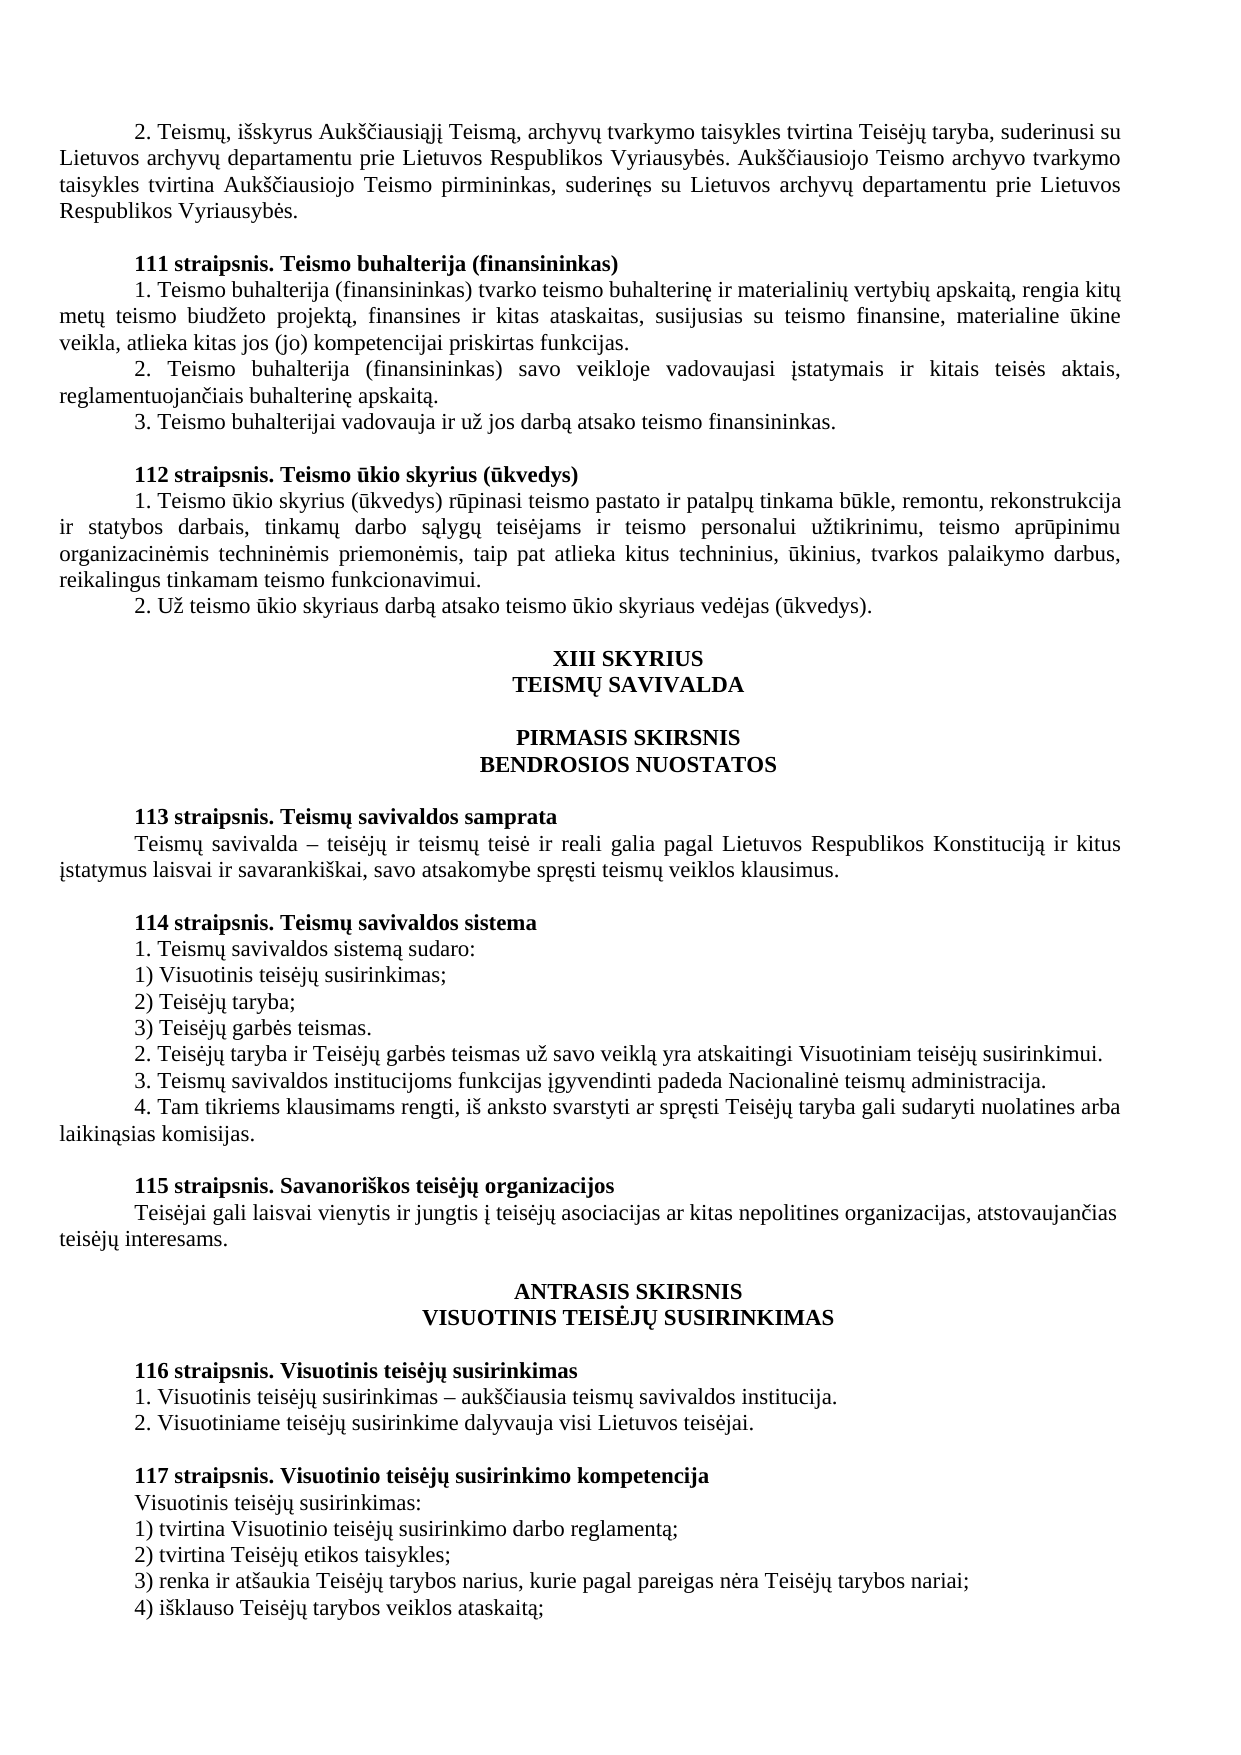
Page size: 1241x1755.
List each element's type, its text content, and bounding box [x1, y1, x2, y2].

text 112 straipsnis. Teismo ūkio skyrius (ūkvedys) [59, 461, 1122, 487]
text 3. Teismų savivaldos institucijoms funkcijas įgyvendinti padeda Nacionalinė teismų administracija. [59, 1067, 1122, 1093]
text 1. Teismo buhalterija (finansininkas) tvarko teismo buhalterinę ir materialinių vertybių apskaitą, rengia kitų metų teismo biudžeto projektą, finansines ir kitas ataskaitas, susijusias su teismo finansine, materialine ūkine veikla, atlieka kitas jos (jo) kompetencijai priskirtas funkcijas. [59, 276, 1122, 355]
text 1. Teismų savivaldos sistemą sudaro: [59, 935, 1122, 961]
text TEISMŲ SAVIVALDA [59, 672, 1122, 698]
text 114 straipsnis. Teismų savivaldos sistema [59, 909, 1122, 935]
text 2. Teismų, išskyrus Aukščiausiąjį Teismą, archyvų tvarkymo taisykles tvirtina Teisėjų taryba, suderinusi su Lietuvos archyvų departamentu prie Lietuvos Respublikos Vyriausybės. Aukščiausiojo Teismo archyvo tvarkymo taisykles tvirtina Aukščiausiojo Teismo pirmininkas, suderinęs su Lietuvos archyvų departamentu prie Lietuvos Respublikos Vyriausybės. [59, 118, 1122, 223]
text 4. Tam tikriems klausimams rengti, iš anksto svarstyti ar spręsti Teisėjų taryba gali sudaryti nuolatines arba laikinąsias komisijas. [59, 1093, 1122, 1146]
text 111 straipsnis. Teismo buhalterija (finansininkas) [59, 250, 1122, 276]
text 2. Teismo buhalterija (finansininkas) savo veikloje vadovaujasi įstatymais ir kitais teisės aktais, reglamentuojančiais buhalterinę apskaitą. [59, 355, 1122, 408]
text XIII SKYRIUS [59, 645, 1122, 672]
text 3) renka ir atšaukia Teisėjų tarybos narius, kurie pagal pareigas nėra Teisėjų tarybos nariai; [59, 1568, 1122, 1594]
text 3) Teisėjų garbės teismas. [59, 1014, 1122, 1041]
text Teisėjai gali laisvai vienytis ir jungtis į teisėjų asociacijas ar kitas nepolitines organizacijas, atstovaujančias teisėjų interesams. [59, 1199, 1122, 1251]
text 2. Teisėjų taryba ir Teisėjų garbės teismas už savo veiklą yra atskaitingi Visuotiniam teisėjų susirinkimui. [59, 1041, 1122, 1067]
text 115 straipsnis. Savanoriškos teisėjų organizacijos [59, 1172, 1122, 1199]
text 113 straipsnis. Teismų savivaldos samprata [59, 803, 1122, 830]
text 2. Už teismo ūkio skyriaus darbą atsako teismo ūkio skyriaus vedėjas (ūkvedys). [59, 592, 1122, 619]
text 1. Teismo ūkio skyrius (ūkvedys) rūpinasi teismo pastato ir patalpų tinkama būkle, remontu, rekonstrukcija ir statybos darbais, tinkamų darbo sąlygų teisėjams ir teismo personalui užtikrinimu, teismo aprūpinimu organizacinėmis techninėmis priemonėmis, taip pat atlieka kitus techninius, ūkinius, tvarkos palaikymo darbus, reikalingus tinkamam teismo funkcionavimui. [59, 487, 1122, 592]
text 4) išklauso Teisėjų tarybos veiklos ataskaitą; [59, 1594, 1122, 1620]
text 1) tvirtina Visuotinio teisėjų susirinkimo darbo reglamentą; [59, 1515, 1122, 1541]
text Teismų savivalda – teisėjų ir teismų teisė ir reali galia pagal Lietuvos Respublikos Konstituciją ir kitus įstatymus laisvai ir savarankiškai, savo atsakomybe spręsti teismų veiklos klausimus. [59, 830, 1122, 882]
text 1. Visuotinis teisėjų susirinkimas – aukščiausia teismų savivaldos institucija. [59, 1383, 1122, 1409]
text 2) tvirtina Teisėjų etikos taisykles; [59, 1541, 1122, 1568]
text 117 straipsnis. Visuotinio teisėjų susirinkimo kompetencija [59, 1462, 1122, 1488]
text 116 straipsnis. Visuotinis teisėjų susirinkimas [59, 1357, 1122, 1383]
text BENDROSIOS NUOSTATOS [59, 751, 1122, 777]
text ANTRASIS SKIRSNIS [59, 1278, 1122, 1304]
text VISUOTINIS TEISĖJŲ SUSIRINKIMAS [59, 1304, 1122, 1330]
text 1) Visuotinis teisėjų susirinkimas; [59, 961, 1122, 988]
text Visuotinis teisėjų susirinkimas: [59, 1488, 1122, 1515]
text 2) Teisėjų taryba; [59, 988, 1122, 1014]
text 2. Visuotiniame teisėjų susirinkime dalyvauja visi Lietuvos teisėjai. [59, 1409, 1122, 1436]
text 3. Teismo buhalterijai vadovauja ir už jos darbą atsako teismo finansininkas. [59, 408, 1122, 434]
text PIRMASIS SKIRSNIS [59, 724, 1122, 751]
